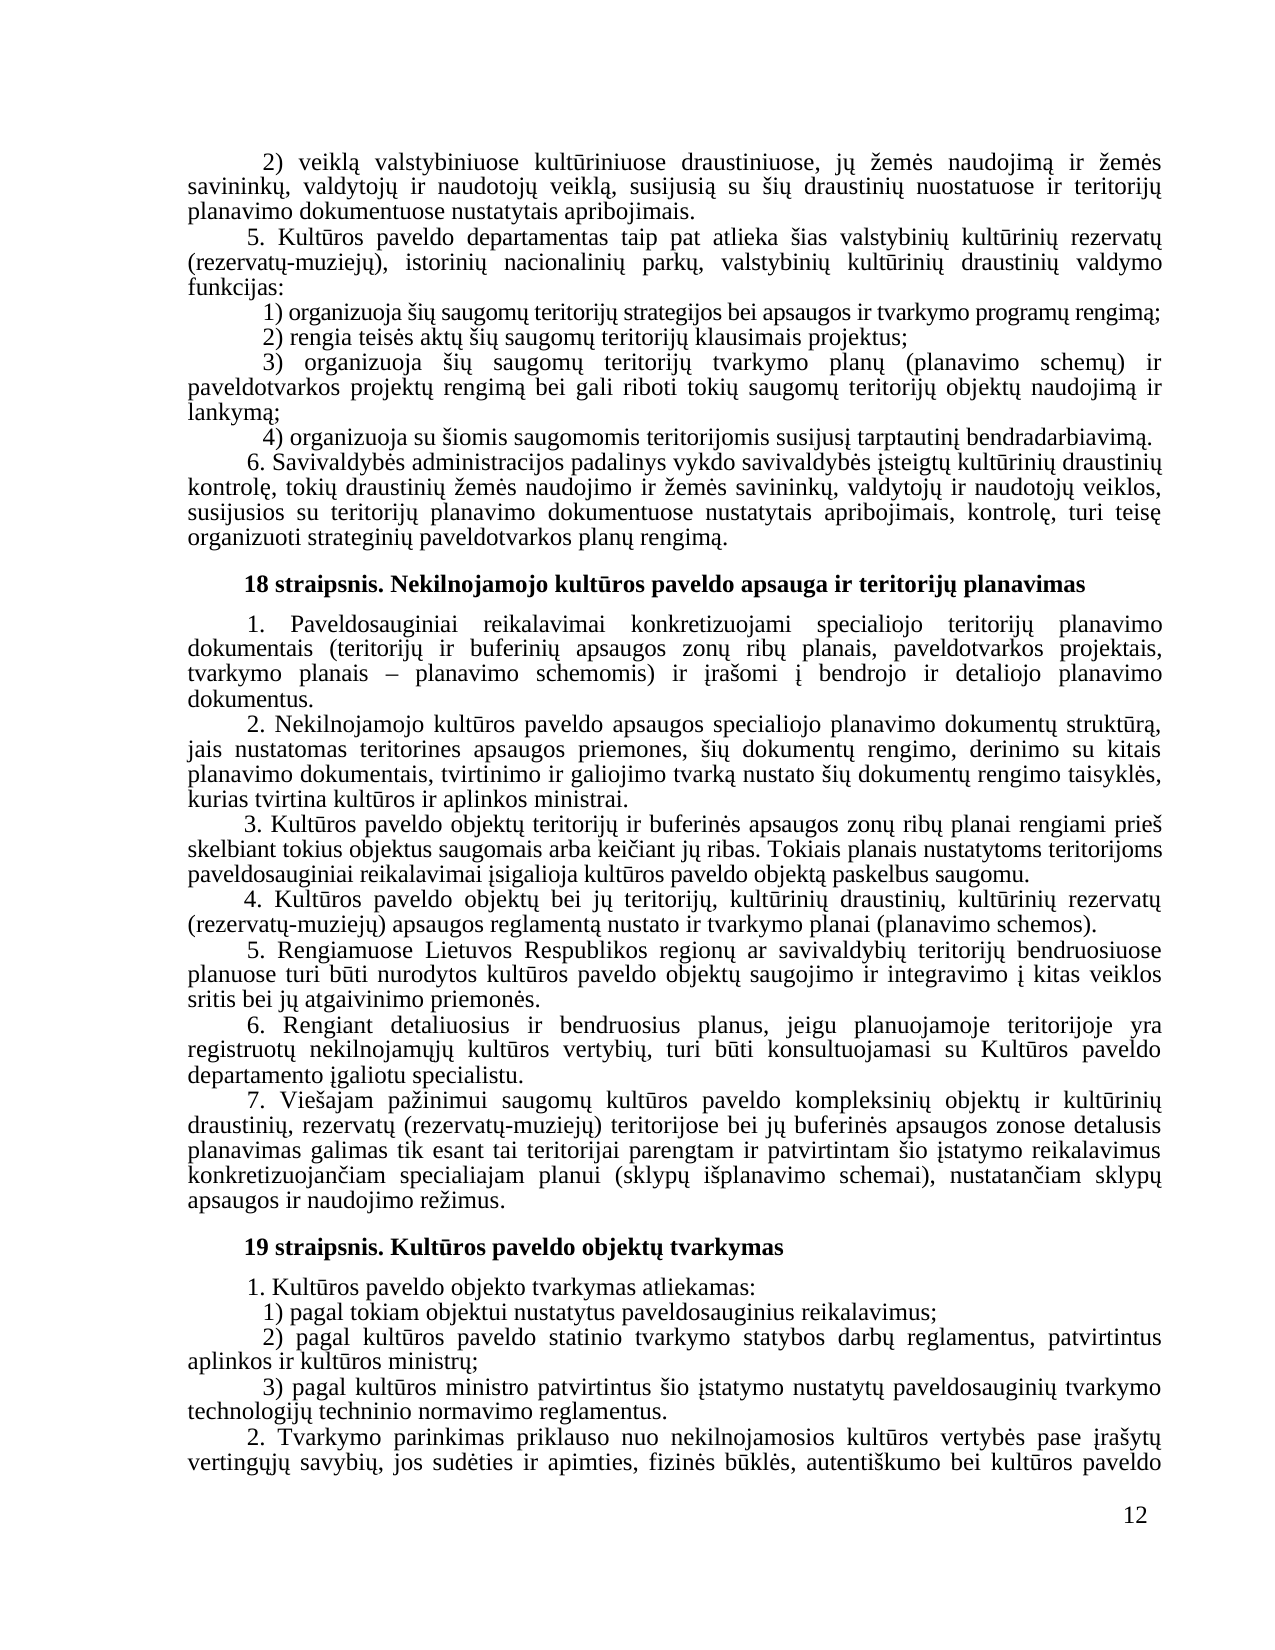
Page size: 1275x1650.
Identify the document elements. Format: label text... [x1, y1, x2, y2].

text 3) organizuoja šių saugomų teritorijų tvarkymo planų (planavimo schemų) ir paveldotvarkos projektų rengimą bei gali riboti tokių saugomų teritorijų objektų naudojimą ir lankymą; [187, 350, 1162, 426]
text 5. Kultūros paveldo departamentas taip pat atlieka šias valstybinių kultūrinių rezervatų (rezervatų-muziejų), istorinių nacionalinių parkų, valstybinių kultūrinių draustinių valdymo funkcijas: [187, 225, 1162, 300]
text 1) organizuoja šių saugomų teritorijų strategijos bei apsaugos ir tvarkymo programų rengimą; [187, 300, 1162, 325]
text 6. Rengiant detaliuosius ir bendruosius planus, jeigu planuojamoje teritorijoje yra registruotų nekilnojamųjų kultūros vertybių, turi būti konsultuojamasi su Kultūros paveldo departamento įgaliotu specialistu. [187, 1013, 1162, 1088]
text 2. Nekilnojamojo kultūros paveldo apsaugos specialiojo planavimo dokumentų struktūrą, jais nustatomas teritorines apsaugos priemones, šių dokumentų rengimo, derinimo su kitais planavimo dokumentais, tvirtinimo ir galiojimo tvarką nustato šių dokumentų rengimo taisyklės, kurias tvirtina kultūros ir aplinkos ministrai. [187, 712, 1162, 813]
text 5. Rengiamuose Lietuvos Respublikos regionų ar savivaldybių teritorijų bendruosiuose planuose turi būti nurodytos kultūros paveldo objektų saugojimo ir integravimo į kitas veiklos sritis bei jų atgaivinimo priemonės. [187, 938, 1162, 1013]
text 1) pagal tokiam objektui nustatytus paveldosauginius reikalavimus; [187, 1300, 1162, 1325]
text 19 straipsnis. Kultūros paveldo objektų tvarkymas [244, 1236, 1162, 1261]
text 2. Tvarkymo parinkimas priklauso nuo nekilnojamosios kultūros vertybės pase įrašytų vertingųjų savybių, jos sudėties ir apimties, fizinės būklės, autentiškumo bei kultūros paveldo [187, 1425, 1162, 1475]
text 1. Paveldosauginiai reikalavimai konkretizuojami specialiojo teritorijų planavimo dokumentais (teritorijų ir buferinių apsaugos zonų ribų planais, paveldotvarkos projektais, tvarkymo planais – planavimo schemomis) ir įrašomi į bendrojo ir detaliojo planavimo dokumentus. [187, 612, 1162, 712]
text 4. Kultūros paveldo objektų bei jų teritorijų, kultūrinių draustinių, kultūrinių rezervatų (rezervatų-muziejų) apsaugos reglamentą nustato ir tvarkymo planai (planavimo schemos). [187, 888, 1162, 938]
text 6. Savivaldybės administracijos padalinys vykdo savivaldybės įsteigtų kultūrinių draustinių kontrolę, tokių draustinių žemės naudojimo ir žemės savininkų, valdytojų ir naudotojų veiklos, susijusios su teritorijų planavimo dokumentuose nustatytais apribojimais, kontrolę, turi teisę organizuoti strateginių paveldotvarkos planų rengimą. [187, 451, 1162, 551]
text 7. Viešajam pažinimui saugomų kultūros paveldo kompleksinių objektų ir kultūrinių draustinių, rezervatų (rezervatų-muziejų) teritorijose bei jų buferinės apsaugos zonose detalusis planavimas galimas tik esant tai teritorijai parengtam ir patvirtintam šio įstatymo reikalavimus konkretizuojančiam specialiajam planui (sklypų išplanavimo schemai), nustatančiam sklypų apsaugos ir naudojimo režimus. [187, 1088, 1162, 1214]
text 3) pagal kultūros ministro patvirtintus šio įstatymo nustatytų paveldosauginių tvarkymo technologijų techninio normavimo reglamentus. [187, 1375, 1162, 1425]
text 3. Kultūros paveldo objektų teritorijų ir buferinės apsaugos zonų ribų planai rengiami prieš skelbiant tokius objektus saugomais arba keičiant jų ribas. Tokiais planais nustatytoms teritorijoms paveldosauginiai reikalavimai įsigalioja kultūros paveldo objektą paskelbus saugomu. [187, 813, 1162, 888]
text 2) rengia teisės aktų šių saugomų teritorijų klausimais projektus; [187, 325, 1162, 350]
text 2) veiklą valstybiniuose kultūriniuose draustiniuose, jų žemės naudojimą ir žemės savininkų, valdytojų ir naudotojų veiklą, susijusią su šių draustinių nuostatuose ir teritorijų planavimo dokumentuose nustatytais apribojimais. [187, 150, 1162, 225]
text 2) pagal kultūros paveldo statinio tvarkymo statybos darbų reglamentus, patvirtintus aplinkos ir kultūros ministrų; [187, 1325, 1162, 1375]
text 4) organizuoja su šiomis saugomomis teritorijomis susijusį tarptautinį bendradarbiavimą. [187, 426, 1162, 451]
text 18 straipsnis. Nekilnojamojo kultūros paveldo apsauga ir teritorijų planavimas [244, 573, 1162, 598]
text 1. Kultūros paveldo objekto tvarkymas atliekamas: [187, 1275, 1162, 1300]
